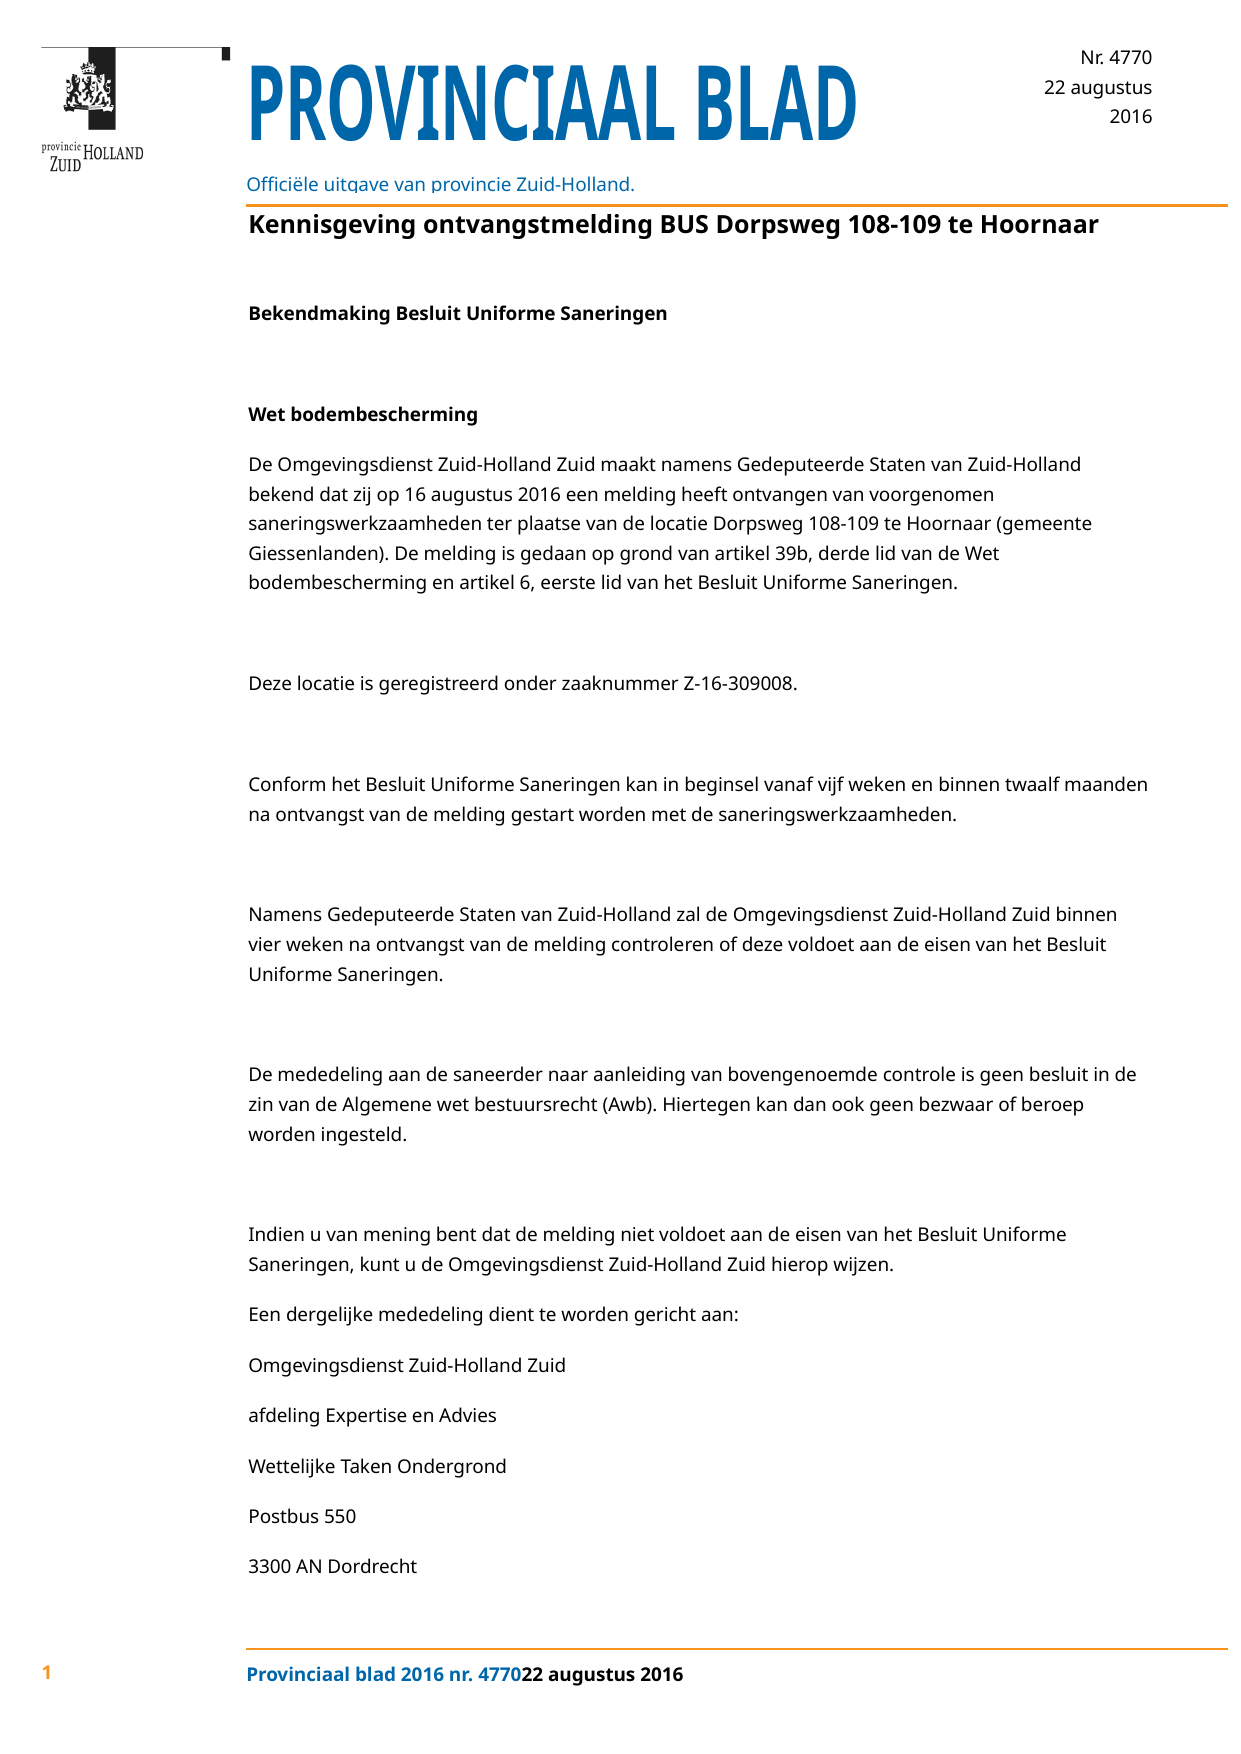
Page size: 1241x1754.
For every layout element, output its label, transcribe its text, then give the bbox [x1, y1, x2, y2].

text Postbus 550 [248, 1503, 1152, 1529]
text De mededeling aan de saneerder naar aanleiding van bovengenoemde controle is geen besluit in de zin van de Algemene wet bestuursrecht (Awb). Hiertegen kan dan ook geen bezwaar of beroep worden ingesteld. [248, 1062, 1152, 1146]
text Kennisgeving ontvangstmelding BUS Dorpsweg 108-109 te Hoornaar [248, 207, 1152, 241]
text Wet bodembescherming [248, 401, 1152, 426]
text Bekendmaking Besluit Uniforme Saneringen [248, 300, 1152, 326]
text 3300 AN Dordrecht [248, 1554, 1152, 1579]
text Omgevingsdienst Zuid-Holland Zuid [248, 1352, 1152, 1378]
text Deze locatie is geregistreerd onder zaaknummer Z-16-309008. [248, 670, 1152, 696]
text Een dergelijke mededeling dient te worden gericht aan: [248, 1302, 1152, 1327]
text Namens Gedeputeerde Staten van Zuid-Holland zal de Omgevingsdienst Zuid-Holland Zuid binnen vier weken na ontvangst van de melding controleren of deze voldoet aan de eisen van het Besluit Uniforme Saneringen. [248, 902, 1152, 986]
text Wettelijke Taken Ondergrond [248, 1453, 1152, 1478]
picture [41, 47, 231, 172]
text Indien u van mening bent dat de melding niet voldoet aan de eisen van het Besluit Uniforme Saneringen, kunt u de Omgevingsdienst Zuid-Holland Zuid hierop wijzen. [248, 1222, 1152, 1277]
text afdeling Expertise en Advies [248, 1402, 1152, 1428]
text De Omgevingsdienst Zuid-Holland Zuid maakt namens Gedeputeerde Staten van Zuid-Holland bekend dat zij op 16 augustus 2016 een melding heeft ontvangen van voorgenomen saneringswerkzaamheden ter plaatse van de locatie Dorpsweg 108-109 te Hoornaar (gemeente Giessenlanden). De melding is gedaan op grond van artikel 39b, derde lid van de Wet bodembescherming en artikel 6, eerste lid van het Besluit Uniforme Saneringen. [248, 451, 1152, 595]
text Conform het Besluit Uniforme Saneringen kan in beginsel vanaf vijf weken en binnen twaalf maanden na ontvangst van de melding gestart worden met de saneringswerkzaamheden. [248, 771, 1152, 826]
